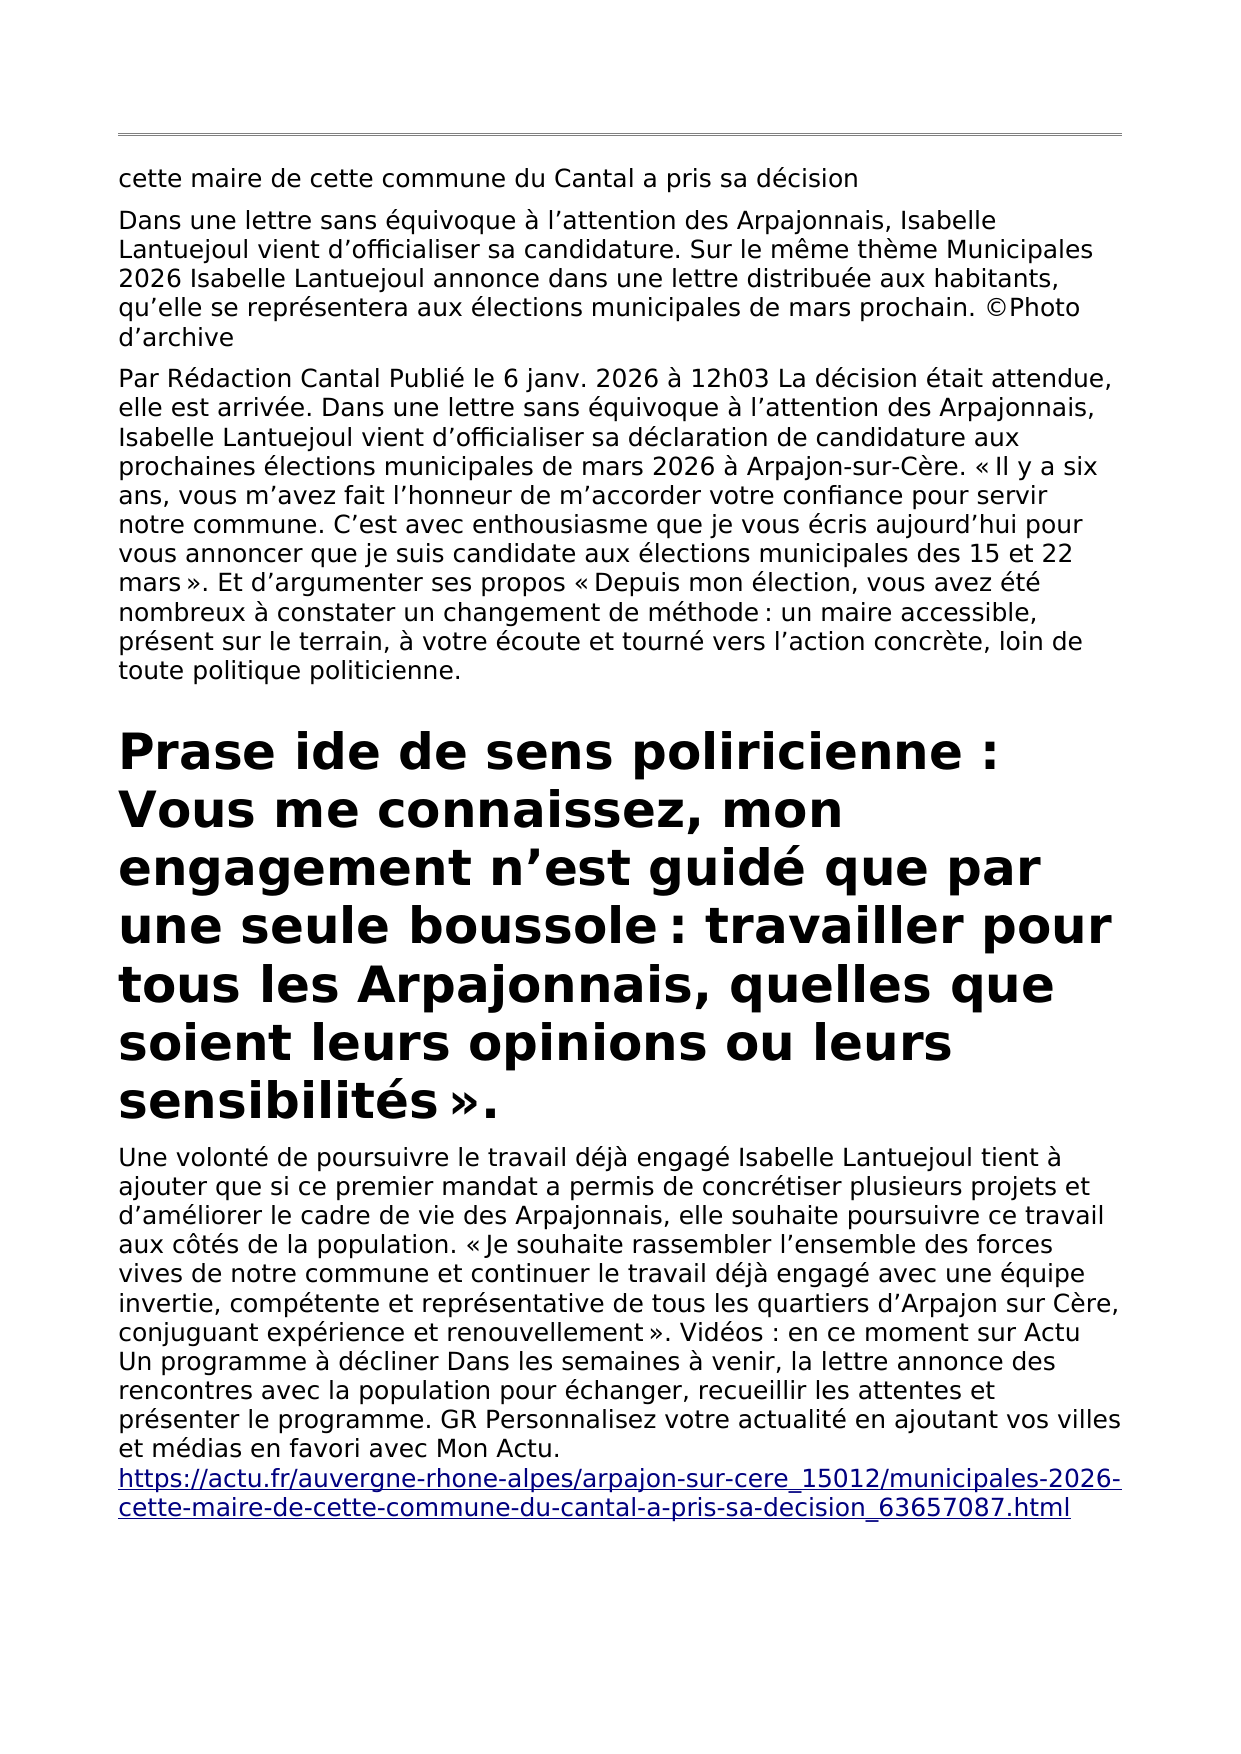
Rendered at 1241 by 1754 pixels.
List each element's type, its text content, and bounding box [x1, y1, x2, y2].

text cette maire de cette commune du Cantal a pris sa décision [118, 164, 1122, 194]
text Une volonté de poursuivre le travail déjà engagé Isabelle Lantuejoul tient à ajouter que si ce premier mandat a permis de concrétiser plusieurs projets et d’améliorer le cadre de vie des Arpajonnais, elle souhaite poursuivre ce travail aux côtés de la population. « Je souhaite rassembler l’ensemble des forces vives de notre commune et continuer le travail déjà engagé avec une équipe invertie, compétente et représentative de tous les quartiers d’Arpajon sur Cère, conjuguant expérience et renouvellement ». Vidéos : en ce moment sur Actu Un programme à décliner Dans les semaines à venir, la lettre annonce des rencontres avec la population pour échanger, recueillir les attentes et présenter le programme. GR Personnalisez votre actualité en ajoutant vos villes et médias en favori avec Mon Actu. https://actu.fr/auvergne-rhone-alpes/arpajon-sur-cere_15012/municipales-2026- [118, 1143, 1122, 1489]
text Par Rédaction Cantal Publié le 6 janv. 2026 à 12h03 La décision était attendue, elle est arrivée. Dans une lettre sans équivoque à l’attention des Arpajonnais, Isabelle Lantuejoul vient d’officialiser sa déclaration de candidature aux prochaines élections municipales de mars 2026 à Arpajon-sur-Cère. « Il y a six ans, vous m’avez fait l’honneur de m’accorder votre confiance pour servir notre commune. C’est avec enthousiasme que je vous écris aujourd’hui pour vous annoncer que je suis candidate aux élections municipales des 15 et 22 mars ». Et d’argumenter ses propos « Depuis mon élection, vous avez été nombreux à constater un changement de méthode : un maire accessible, présent sur le terrain, à votre écoute et tourné vers l’action concrète, loin de toute politique politicienne. [118, 364, 1122, 685]
subtitle Prase ide de sens poliricienne : Vous me connaissez, mon engagement n’est guidé que par une seule boussole : travailler pour tous les Arpajonnais, quelles que soient leurs opinions ou leurs sensibilités ». [118, 723, 1122, 1130]
text cette-maire-de-cette-commune-du-cantal-a-pris-sa-decision_63657087.html [118, 1490, 1122, 1522]
text Dans une lettre sans équivoque à l’attention des Arpajonnais, Isabelle Lantuejoul vient d’officialiser sa candidature. Sur le même thème Municipales 2026 Isabelle Lantuejoul annonce dans une lettre distribuée aux habitants, qu’elle se représentera aux élections municipales de mars prochain. ©Photo d’archive [118, 206, 1122, 352]
